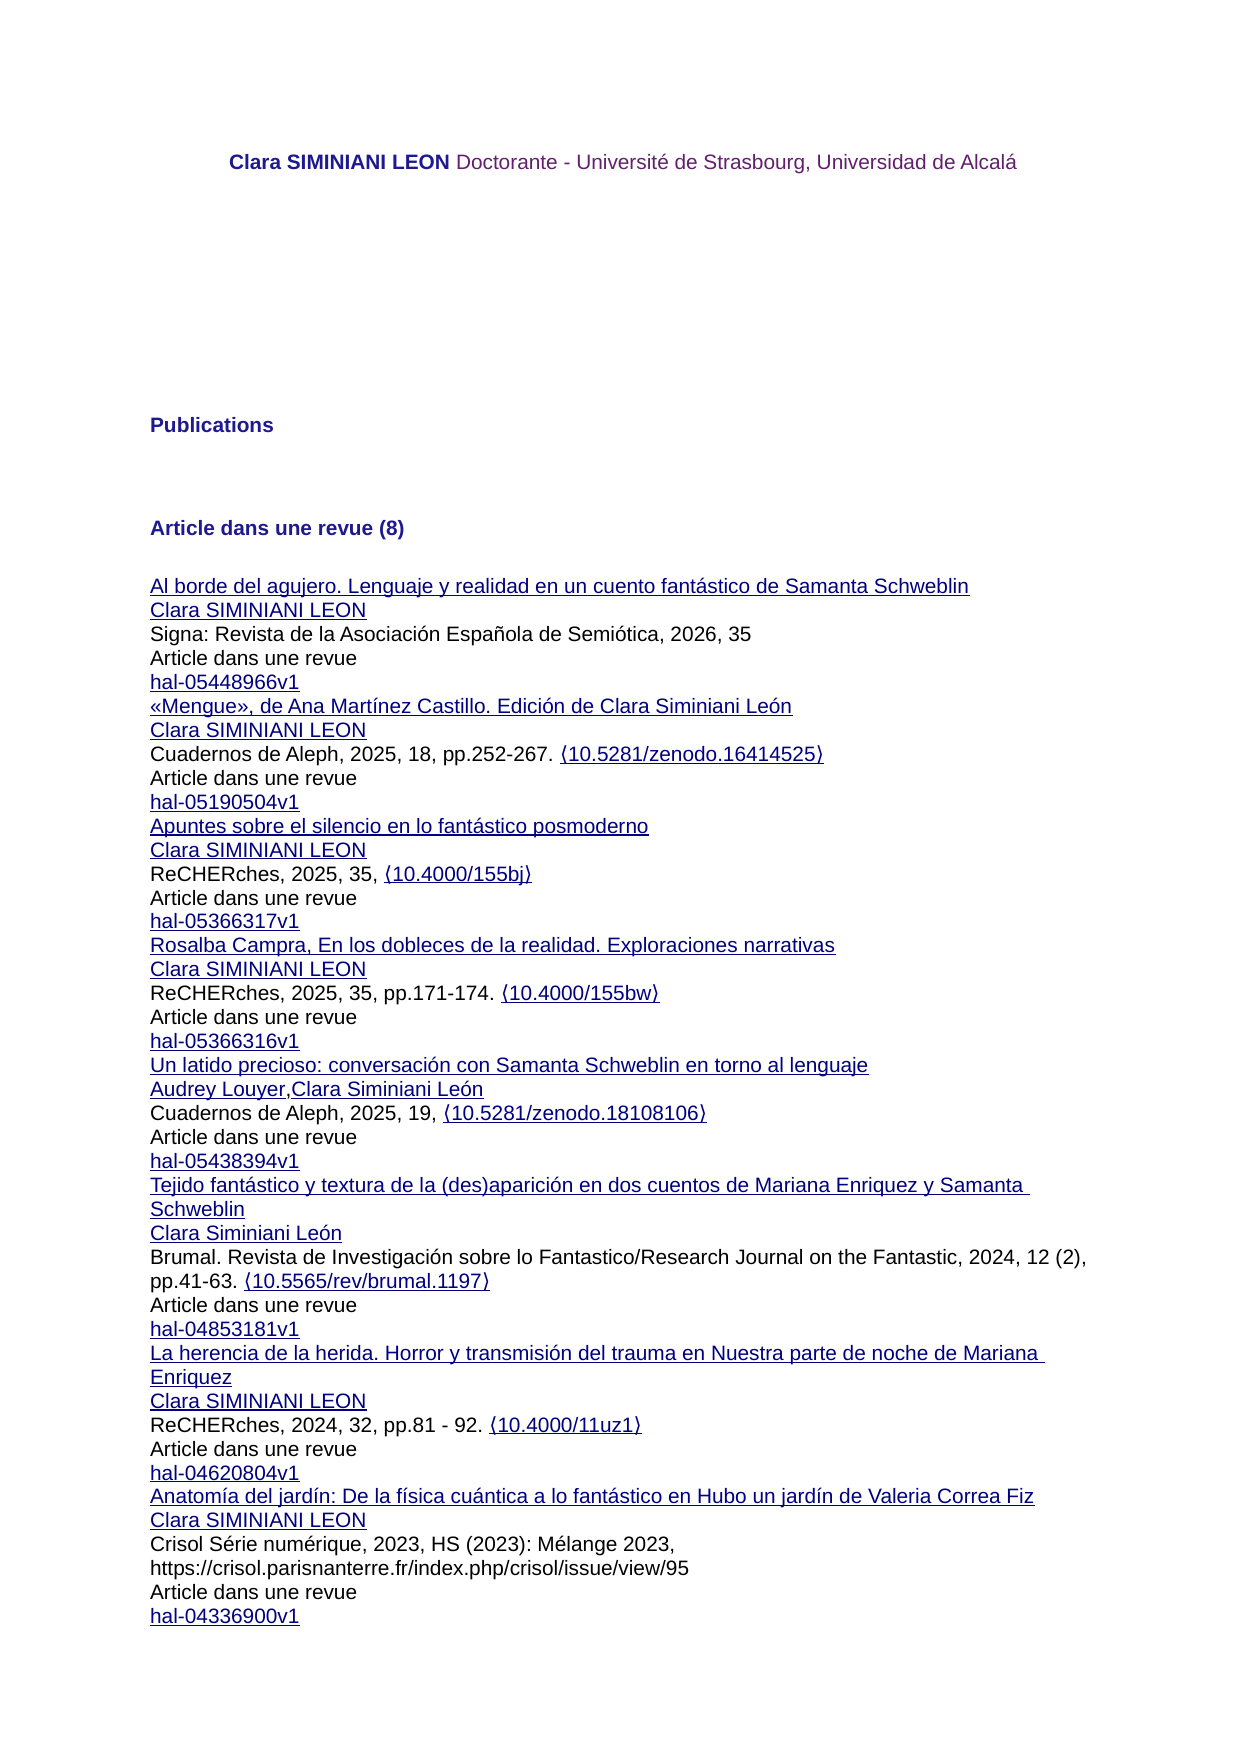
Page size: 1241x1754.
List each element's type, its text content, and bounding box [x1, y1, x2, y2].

subtitle Article dans une revue (8) [150, 516, 1090, 539]
table_cell Apuntes sobre el silencio en lo fantástico posmoderno Clara SIMINIANI LEON ReCHERches, 2025, 35, ⟨10.4000/155bj⟩ Article dans une revue hal-05366317v1 [150, 814, 1090, 933]
table_cell Tejido fantástico y textura de la (des)aparición en dos cuentos de Mariana Enriquez y Samanta Schweblin Clara Siminiani León Brumal. Revista de Investigación sobre lo Fantastico/Research Journal on the Fantastic, 2024, 12 (2), pp.41-63. ⟨10.5565/rev/brumal.1197⟩ Article dans une revue hal-04853181v1 [150, 1173, 1090, 1341]
table_cell «Mengue», de Ana Martínez Castillo. Edición de Clara Siminiani León Clara SIMINIANI LEON Cuadernos de Aleph, 2025, 18, pp.252-267. ⟨10.5281/zenodo.16414525⟩ Article dans une revue hal-05190504v1 [150, 694, 1090, 813]
subtitle Clara SIMINIANI LEON Doctorante - Université de Strasbourg, Universidad de Alcalá [150, 150, 1090, 174]
subtitle Publications [150, 412, 1090, 436]
table_cell La herencia de la herida. Horror y transmisión del trauma en Nuestra parte de noche de Mariana Enriquez Clara SIMINIANI LEON ReCHERches, 2024, 32, pp.81 - 92. ⟨10.4000/11uz1⟩ Article dans une revue hal-04620804v1 [150, 1341, 1090, 1484]
table_header Al borde del agujero. Lenguaje y realidad en un cuento fantástico de Samanta Schweblin Clara SIMINIANI LEON Signa: Revista de la Asociación Española de Semiótica, 2026, 35 Article dans une revue hal-05448966v1 [150, 574, 1090, 694]
table_cell Un latido precioso: conversación con Samanta Schweblin en torno al lenguaje Audrey Louyer,Clara Siminiani León Cuadernos de Aleph, 2025, 19, ⟨10.5281/zenodo.18108106⟩ Article dans une revue hal-05438394v1 [150, 1053, 1090, 1173]
table_cell Rosalba Campra, En los dobleces de la realidad. Exploraciones narrativas Clara SIMINIANI LEON ReCHERches, 2025, 35, pp.171-174. ⟨10.4000/155bw⟩ Article dans une revue hal-05366316v1 [150, 933, 1090, 1053]
table_cell Anatomía del jardín: De la física cuántica a lo fantástico en Hubo un jardín de Valeria Correa Fiz Clara SIMINIANI LEON Crisol Série numérique, 2023, HS (2023): Mélange 2023, https://crisol.parisnanterre.fr/index.php/crisol/issue/view/95 Article dans une revue hal-04336900v1 [150, 1484, 1090, 1628]
